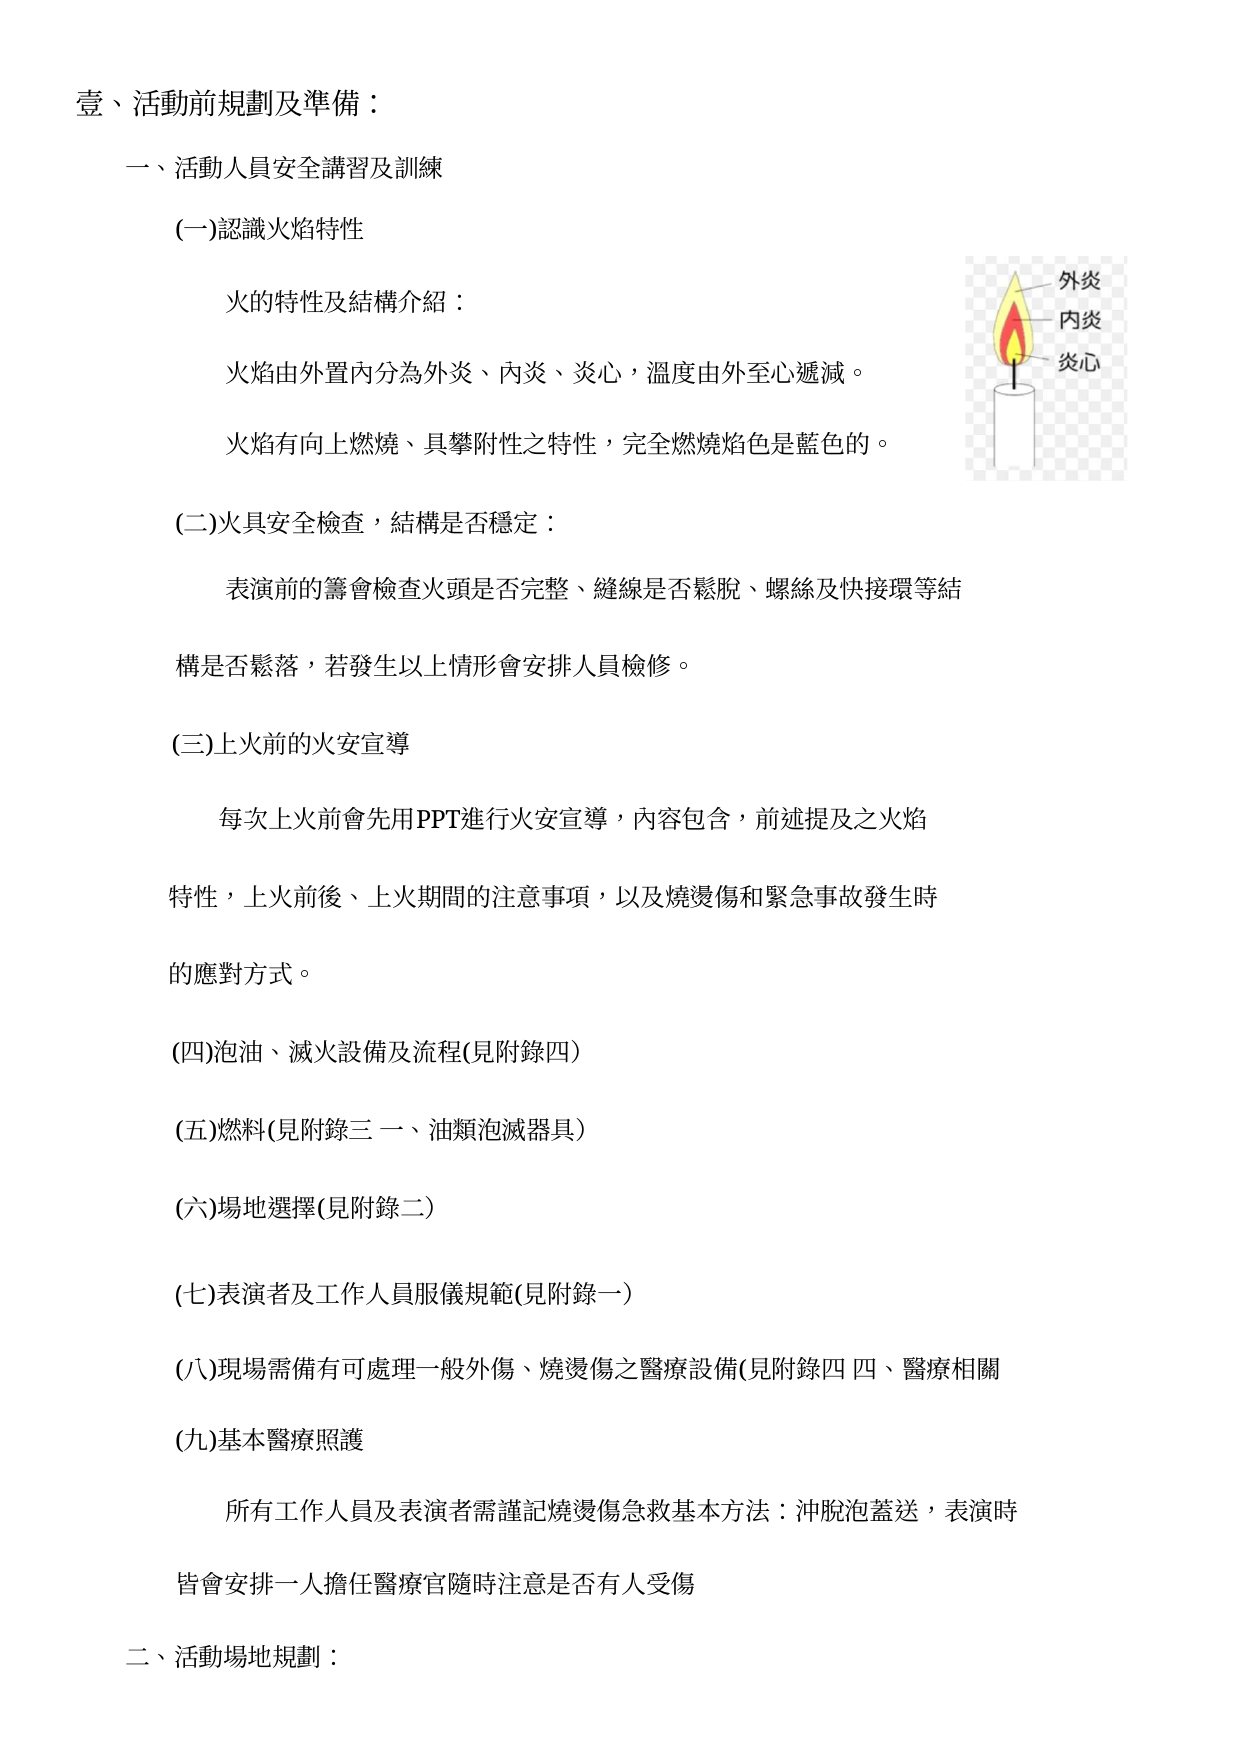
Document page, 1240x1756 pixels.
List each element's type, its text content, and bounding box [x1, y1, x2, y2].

text 表演前的籌會檢查火頭是否完整、縫線是否鬆脫、螺絲及快接環等結構是否鬆落，若發生以上情形會安排人員檢修。 [175, 569, 969, 683]
text 火焰由外置內分為外炎、內炎、炎心，溫度由外至心遞減。 火焰有向上燃燒、具攀附性之特性，完全燃燒焰色是藍色的。 [225, 353, 898, 461]
text 每次上火前會先用PPT進行火安宣導，內容包含，前述提及之火焰特性，上火前後、上火期間的注意事項，以及燒燙傷和緊急事故發生時的應對方式。 [169, 800, 951, 991]
text (九)基本醫療照護 [175, 1421, 1187, 1457]
text (七)表演者及工作人員服儀規範(見附錄一） [175, 1266, 1187, 1312]
text 火的特性及結構介紹： [225, 283, 965, 319]
text (四)泡油、滅火設備及流程(見附錄四） (五)燃料(見附錄三 一、油類泡滅器具） (六)場地選擇(見附錄二） [171, 1033, 619, 1224]
text (二)火具安全檢查，結構是否穩定： [175, 504, 1187, 540]
text (八)現場需備有可處理一般外傷、燒燙傷之醫療設備(見附錄四 四、醫療相關 [175, 1350, 1187, 1386]
text (三)上火前的火安宣導 [171, 724, 1187, 760]
text 所有工作人員及表演者需謹記燒燙傷急救基本方法：沖脫泡蓋送，表演時皆會安排一人擔任醫療官隨時注意是否有人受傷 [175, 1492, 1025, 1600]
text 壹、活動前規劃及準備： [75, 81, 1187, 123]
text 二、活動場地規劃： [125, 1638, 1187, 1674]
text (一)認識火焰特性 [175, 209, 1187, 245]
text 一、活動人員安全講習及訓練 [125, 149, 1187, 184]
text [1128, 283, 1187, 319]
